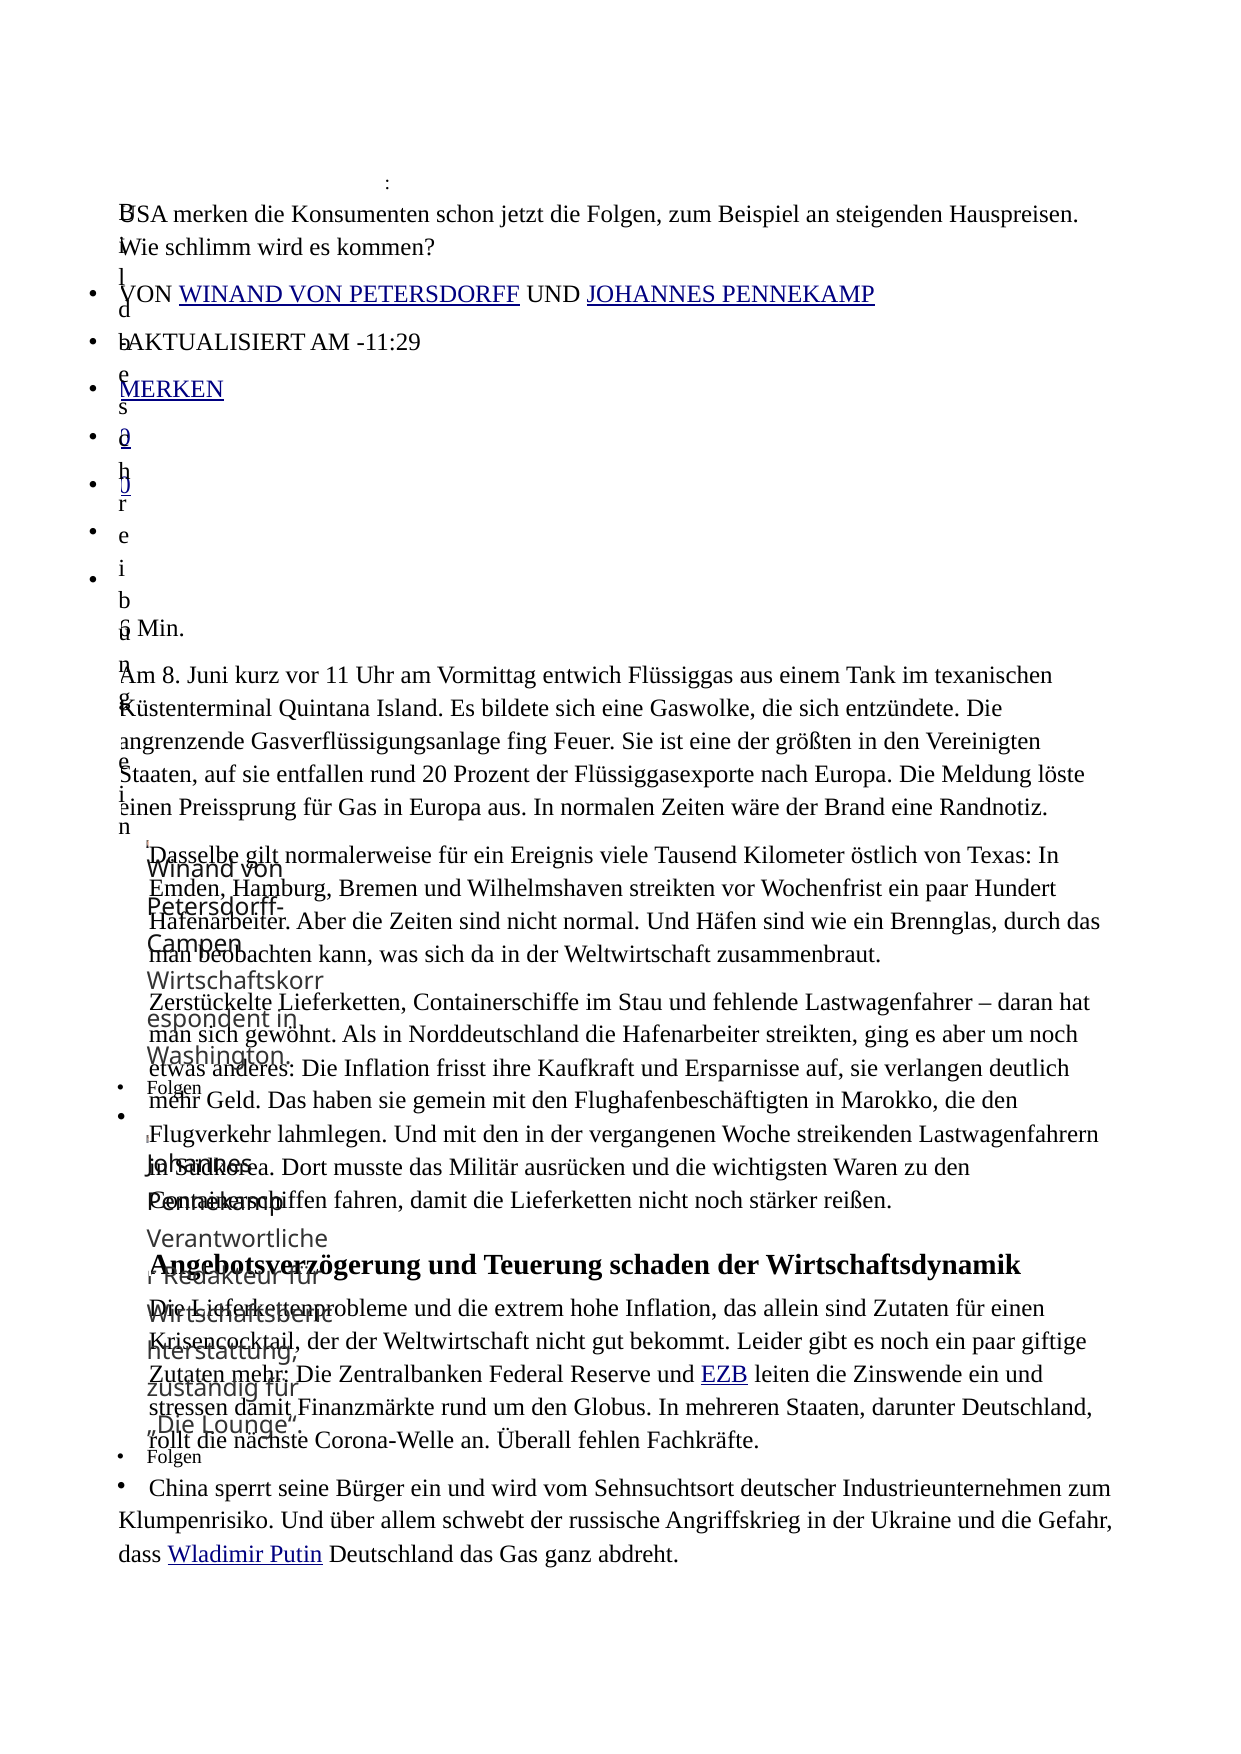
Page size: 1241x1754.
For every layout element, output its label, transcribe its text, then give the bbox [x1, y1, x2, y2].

list VON WINAND VON PETERSDORFF UND JOHANNES PENNEKAMP [121, 279, 1122, 308]
text Am 8. Juni kurz vor 11 Uhr am Vormittag entwich Flüssiggas aus einem Tank im texanischen Küstenterminal Quintana Island. Es bildete sich eine Gaswolke, die sich entzündete. Die angrenzende Gasverflüssigungsanlage fing Feuer. Sie ist eine der größten in den Vereinigten Staaten, auf sie entfallen rund 20 Prozent der Flüssiggasexporte nach Europa. Die Meldung löste einen Preissprung für Gas in Europa aus. In normalen Zeiten wäre der Brand eine Randnotiz. [121, 660, 1122, 821]
text China sperrt seine Bürger ein und wird vom Sehnsuchtsort deutscher Industrieunternehmen zum Klumpenrisiko. Und über allem schwebt der russische Angriffskrieg in der Ukraine und die Gefahr, dass Wladimir Putin Deutschland das Gas ganz abdreht. [118, 1473, 1122, 1567]
text Dasselbe gilt normalerweise für ein Ereignis viele Tausend Kilometer östlich von Texas: In Emden, Hamburg, Bremen und Wilhelmshaven streikten vor Wochenfrist ein paar Hundert Hafenarbeiter. Aber die Zeiten sind nicht normal. Und Häfen sind wie ein Brennglas, durch das man beobachten kann, was sich da in der Weltwirtschaft zusammenbraut. [118, 840, 1122, 1500]
list 0 [121, 422, 1122, 451]
text Zerstückelte Lieferketten, Containerschiffe im Stau und fehlende Lastwagenfahrer – daran hat man sich gewöhnt. Als in Norddeutschland die Hafenarbeiter streikten, ging es aber um noch etwas anderes: Die Inflation frisst ihre Kaufkraft und Ersparnisse auf, sie verlangen deutlich mehr Geld. Das haben sie gemein mit den Flughafenbeschäftigten in Marokko, die den Flugverkehr lahmlegen. Und mit den in der vergangenen Woche streikenden Lastwagenfahrern in Südkorea. Dort musste das Militär ausrücken und die wichtigsten Waren zu den Containerschiffen fahren, damit die Lieferketten nicht noch stärker reißen. [149, 987, 1122, 1213]
list 0 [121, 470, 1122, 498]
text Die Lieferkettenprobleme und die ex­trem hohe Inflation, das allein sind Zutaten für einen Krisencocktail, der der Weltwirtschaft nicht gut bekommt. Leider gibt es noch ein paar giftige Zutaten mehr: Die Zentralbanken Federal Re­serve und EZB leiten die Zinswende ein und stressen damit Finanzmärkte rund um den Globus. In mehreren Staaten, darunter Deutschland, rollt die nächste Corona-Welle an. Überall fehlen Fachkräfte. [149, 1293, 1122, 1454]
list -AKTUALISIERT AM -11:29 [121, 327, 1122, 356]
text 6 Min. [121, 613, 1122, 641]
subtitle WELTWIRTSCHAFTKommt jetzt die große Krise? [213, 166, 1240, 199]
text Inflation, Zinswende, Gasknappheit – in der Weltwirtschaft braut sich einiges zusammen. In den USA merken die Konsumenten schon jetzt die Folgen, zum Beispiel an steigenden Hauspreisen. Wie schlimm wird es kommen? [0, 166, 1122, 261]
list MERKEN [121, 374, 1122, 403]
subtitle Angebotsverzögerung und Teuerung schaden der Wirtschaftsdynamik [149, 1247, 1122, 1280]
